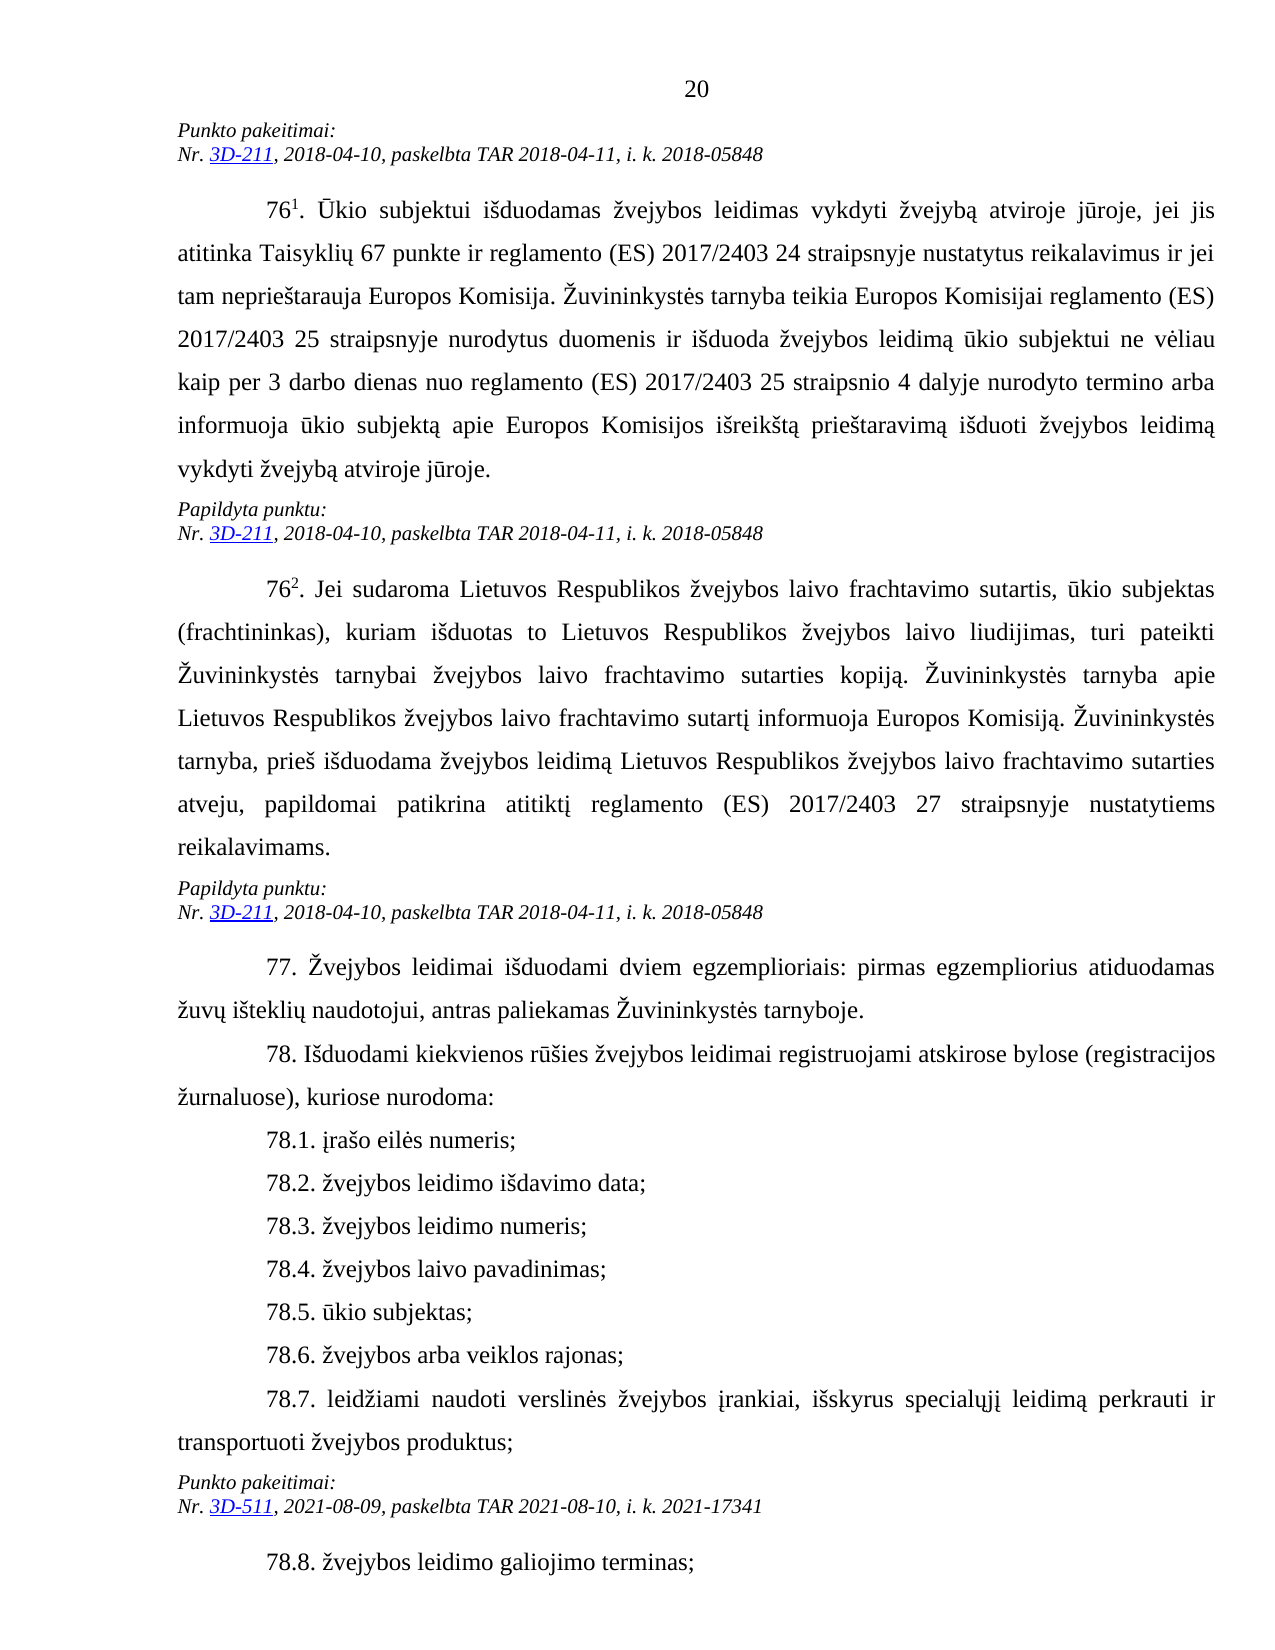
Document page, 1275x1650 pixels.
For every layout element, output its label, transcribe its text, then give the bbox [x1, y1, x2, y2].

text 762. Jei sudaroma Lietuvos Respublikos žvejybos laivo frachtavimo sutartis, ūkio subjektas (frachtininkas), kuriam išduotas to Lietuvos Respublikos žvejybos laivo liudijimas, turi pateikti Žuvininkystės tarnybai žvejybos laivo frachtavimo sutarties kopiją. Žuvininkystės tarnyba apie Lietuvos Respublikos žvejybos laivo frachtavimo sutartį informuoja Europos Komisiją. Žuvininkystės tarnyba, prieš išduodama žvejybos leidimą Lietuvos Respublikos žvejybos laivo frachtavimo sutarties atveju, papildomai patikrina atitiktį reglamento (ES) 2017/2403 27 straipsnyje nustatytiems reikalavimams. [177, 574, 1216, 861]
text 77. Žvejybos leidimai išduodami dviem egzemplioriais: pirmas egzempliorius atiduodamas žuvų išteklių naudotojui, antras paliekamas Žuvininkystės tarnyboje. [177, 952, 1216, 1024]
text 78.5. ūkio subjektas; [177, 1297, 1216, 1326]
text Papildyta punktu: [177, 876, 1216, 900]
text Nr. 3D-511, 2021-08-09, paskelbta TAR 2021-08-10, i. k. 2021-17341 [177, 1494, 1216, 1518]
text Punkto pakeitimai: [177, 118, 1216, 142]
text Nr. 3D-211, 2018-04-10, paskelbta TAR 2018-04-11, i. k. 2018-05848 [177, 521, 1216, 545]
text 78.1. įrašo eilės numeris; [177, 1125, 1216, 1154]
text 78.7. leidžiami naudoti verslinės žvejybos įrankiai, išskyrus specialųjį leidimą perkrauti ir transportuoti žvejybos produktus; [177, 1384, 1216, 1456]
text 761. Ūkio subjektui išduodamas žvejybos leidimas vykdyti žvejybą atviroje jūroje, jei jis atitinka Taisyklių 67 punkte ir reglamento (ES) 2017/2403 24 straipsnyje nustatytus reikalavimus ir jei tam neprieštarauja Europos Komisija. Žuvininkystės tarnyba teikia Europos Komisijai reglamento (ES) 2017/2403 25 straipsnyje nurodytus duomenis ir išduoda žvejybos leidimą ūkio subjektui ne vėliau kaip per 3 darbo dienas nuo reglamento (ES) 2017/2403 25 straipsnio 4 dalyje nurodyto termino arba informuoja ūkio subjektą apie Europos Komisijos išreikštą prieštaravimą išduoti žvejybos leidimą vykdyti žvejybą atviroje jūroje. [177, 195, 1216, 482]
text Nr. 3D-211, 2018-04-10, paskelbta TAR 2018-04-11, i. k. 2018-05848 [177, 900, 1216, 924]
text 78.8. žvejybos leidimo galiojimo terminas; [177, 1547, 1216, 1576]
text 78. Išduodami kiekvienos rūšies žvejybos leidimai registruojami atskirose bylose (registracijos žurnaluose), kuriose nurodoma: [177, 1039, 1216, 1111]
text 78.4. žvejybos laivo pavadinimas; [177, 1254, 1216, 1283]
text Punkto pakeitimai: [177, 1470, 1216, 1494]
text 78.6. žvejybos arba veiklos rajonas; [177, 1341, 1216, 1369]
text Papildyta punktu: [177, 497, 1216, 521]
text 78.2. žvejybos leidimo išdavimo data; [177, 1168, 1216, 1197]
text Nr. 3D-211, 2018-04-10, paskelbta TAR 2018-04-11, i. k. 2018-05848 [177, 142, 1216, 166]
text 78.3. žvejybos leidimo numeris; [177, 1211, 1216, 1240]
